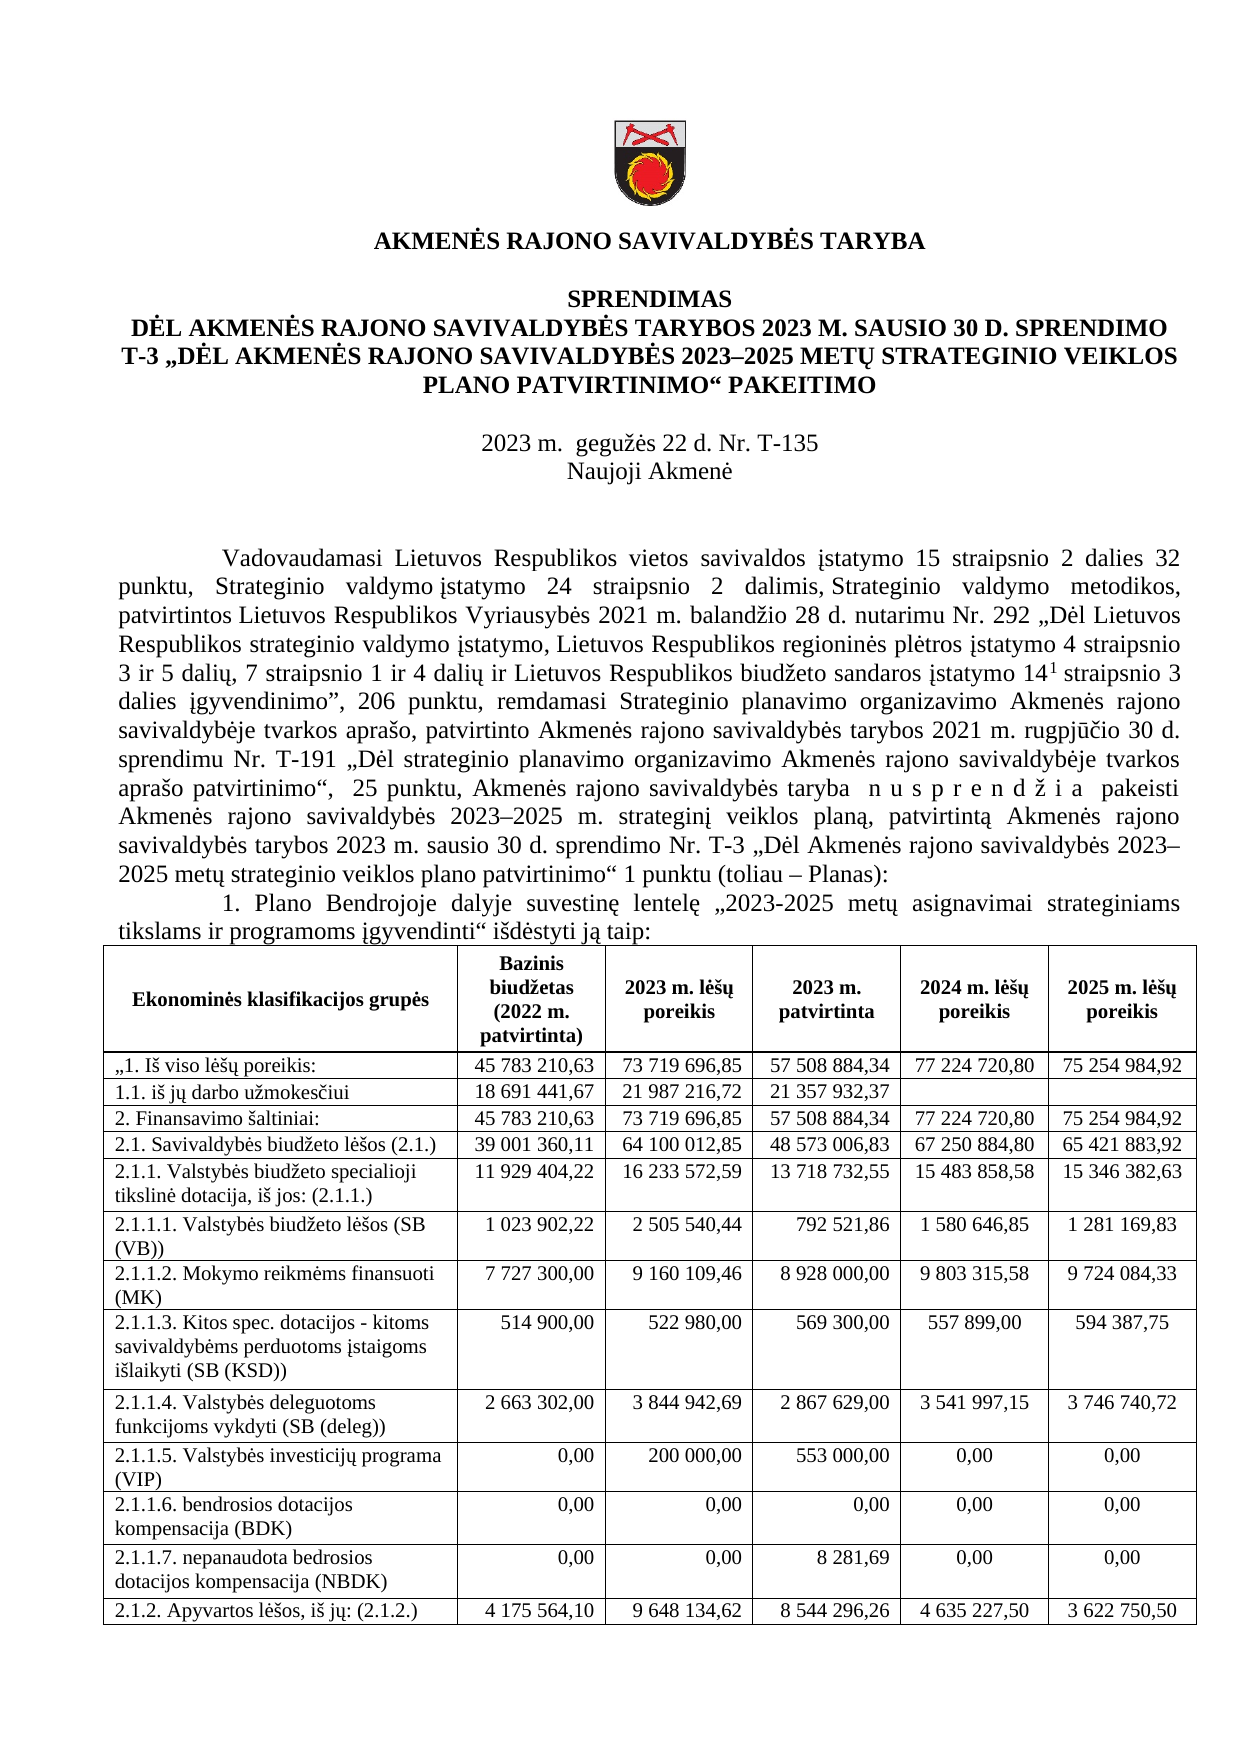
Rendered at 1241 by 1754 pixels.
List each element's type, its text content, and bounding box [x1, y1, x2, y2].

table_cell 8 928 000,00 [753, 1261, 900, 1309]
table_header 2025 m. lėšų poreikis [1049, 946, 1196, 1051]
table_cell 0,00 [1049, 1443, 1196, 1491]
table_cell 75 254 984,92 [1049, 1106, 1196, 1131]
table_cell 8 281,69 [753, 1545, 900, 1597]
table_cell 9 724 084,33 [1049, 1261, 1196, 1309]
table_cell 2.1. Savivaldybės biudžeto lėšos (2.1.) [104, 1132, 457, 1158]
table_cell 569 300,00 [753, 1310, 900, 1389]
table_cell 514 900,00 [458, 1310, 605, 1389]
text SPRENDIMAS [118, 284, 1181, 313]
table_cell 57 508 884,34 [753, 1106, 900, 1131]
table_cell 2.1.2. Apyvartos lėšos, iš jų: (2.1.2.) [104, 1599, 457, 1624]
table_cell 9 648 134,62 [606, 1599, 752, 1624]
table_cell [1049, 1079, 1196, 1104]
table_cell 0,00 [1049, 1545, 1196, 1597]
table_cell 73 719 696,85 [606, 1053, 752, 1078]
table_cell 45 783 210,63 [458, 1106, 605, 1131]
table_cell [901, 1079, 1048, 1104]
table_cell 2.1.1.1. Valstybės biudžeto lėšos (SB (VB)) [104, 1212, 457, 1260]
table_cell „1. Iš viso lėšų poreikis: [104, 1053, 457, 1078]
table_cell 0,00 [753, 1492, 900, 1544]
table_cell 16 233 572,59 [606, 1159, 752, 1211]
table_cell 9 160 109,46 [606, 1261, 752, 1309]
table_cell 9 803 315,58 [901, 1261, 1048, 1309]
table_cell 65 421 883,92 [1049, 1132, 1196, 1158]
table_cell 594 387,75 [1049, 1310, 1196, 1389]
table_cell 0,00 [458, 1545, 605, 1597]
table_cell 3 541 997,15 [901, 1390, 1048, 1442]
table_cell 48 573 006,83 [753, 1132, 900, 1158]
table_cell 0,00 [901, 1545, 1048, 1597]
table_cell 13 718 732,55 [753, 1159, 900, 1211]
table_cell 2.1.1.4. Valstybės deleguotoms funkcijoms vykdyti (SB (deleg)) [104, 1390, 457, 1442]
table_cell 0,00 [901, 1443, 1048, 1491]
table_cell 792 521,86 [753, 1212, 900, 1260]
text DĖL AKMENĖS RAJONO SAVIVALDYBĖS TARYBOS 2023 M. SAUSIO 30 D. SPRENDIMO T-3 „DĖL AKMENĖS RAJONO SAVIVALDYBĖS 2023–2025 METŲ STRATEGINIO VEIKLOS PLANO PATVIRTINIMO“ PAKEITIMO [118, 313, 1181, 399]
table_header 2024 m. lėšų poreikis [901, 946, 1048, 1051]
table_cell 557 899,00 [901, 1310, 1048, 1389]
table_cell 4 175 564,10 [458, 1599, 605, 1624]
table_cell 0,00 [901, 1492, 1048, 1544]
table_cell 77 224 720,80 [901, 1053, 1048, 1078]
table_cell 2.1.1.7. nepanaudota bedrosios dotacijos kompensacija (NBDK) [104, 1545, 457, 1597]
table_cell 2. Finansavimo šaltiniai: [104, 1106, 457, 1131]
table_cell 21 987 216,72 [606, 1079, 752, 1104]
table_cell 0,00 [458, 1443, 605, 1491]
table_cell 77 224 720,80 [901, 1106, 1048, 1131]
table_cell 0,00 [1049, 1492, 1196, 1544]
text 1. Plano Bendrojoje dalyje suvestinę lentelę „2023-2025 metų asignavimai strateginiams tikslams ir programoms įgyvendinti“ išdėstyti ją taip: [118, 888, 1181, 945]
table_header Ekonominės klasifikacijos grupės [104, 946, 457, 1051]
table_cell 3 746 740,72 [1049, 1390, 1196, 1442]
table_cell 200 000,00 [606, 1443, 752, 1491]
table_cell 3 844 942,69 [606, 1390, 752, 1442]
table_cell 57 508 884,34 [753, 1053, 900, 1078]
table_cell 2.1.1.6. bendrosios dotacijos kompensacija (BDK) [104, 1492, 457, 1544]
text AKMENĖS RAJONO SAVIVALDYBĖS TARYBA [118, 226, 1181, 255]
table_cell 4 635 227,50 [901, 1599, 1048, 1624]
table_cell 2.1.1.2. Mokymo reikmėms finansuoti (MK) [104, 1261, 457, 1309]
table_cell 2.1.1. Valstybės biudžeto specialioji tikslinė dotacija, iš jos: (2.1.1.) [104, 1159, 457, 1211]
table_cell 2.1.1.5. Valstybės investicijų programa (VIP) [104, 1443, 457, 1491]
table_cell 0,00 [606, 1492, 752, 1544]
table_cell 1 580 646,85 [901, 1212, 1048, 1260]
text Vadovaudamasi Lietuvos Respublikos vietos savivaldos įstatymo 15 straipsnio 2 dalies 32 punktu, Strateginio valdymo įstatymo 24 straipsnio 2 dalimis, Strateginio valdymo metodikos, patvirtintos Lietuvos Respublikos Vyriausybės 2021 m. balandžio 28 d. nutarimu Nr. 292 „Dėl Lietuvos Respublikos strateginio valdymo įstatymo, Lietuvos Respublikos regioninės plėtros įstatymo 4 straipsnio 3 ir 5 dalių, 7 straipsnio 1 ir 4 dalių ir Lietuvos Respublikos biudžeto sandaros įstatymo 141 straipsnio 3 dalies įgyvendinimo”, 206 punktu, remdamasi Strateginio planavimo organizavimo Akmenės rajono savivaldybėje tvarkos aprašo, patvirtinto Akmenės rajono savivaldybės tarybos 2021 m. rugpjūčio 30 d. sprendimu Nr. T-191 „Dėl strateginio planavimo organizavimo Akmenės rajono savivaldybėje tvarkos aprašo patvirtinimo“, 25 punktu, Akmenės rajono savivaldybės taryba n u s p r e n d ž i a pakeisti Akmenės rajono savivaldybės 2023–2025 m. strateginį veiklos planą, patvirtintą Akmenės rajono savivaldybės tarybos 2023 m. sausio 30 d. sprendimo Nr. T-3 „Dėl Akmenės rajono savivaldybės 2023–2025 metų strateginio veiklos plano patvirtinimo“ 1 punktu (toliau – Planas): [118, 543, 1181, 888]
table_cell 11 929 404,22 [458, 1159, 605, 1211]
table_cell 2 505 540,44 [606, 1212, 752, 1260]
table_cell 15 483 858,58 [901, 1159, 1048, 1211]
table_cell 21 357 932,37 [753, 1079, 900, 1104]
text 2023 m. gegužės 22 d. Nr. T-135 [118, 428, 1181, 456]
text Naujoji Akmenė [118, 456, 1181, 485]
table_cell 8 544 296,26 [753, 1599, 900, 1624]
table_header 2023 m. lėšų poreikis [606, 946, 752, 1051]
table_cell 1 281 169,83 [1049, 1212, 1196, 1260]
table_cell 75 254 984,92 [1049, 1053, 1196, 1078]
table_cell 64 100 012,85 [606, 1132, 752, 1158]
table_cell 1 023 902,22 [458, 1212, 605, 1260]
table_cell 1.1. iš jų darbo užmokesčiui [104, 1079, 457, 1104]
table_cell 7 727 300,00 [458, 1261, 605, 1309]
table_cell 15 346 382,63 [1049, 1159, 1196, 1211]
table_cell 67 250 884,80 [901, 1132, 1048, 1158]
table_cell 553 000,00 [753, 1443, 900, 1491]
table_cell 0,00 [458, 1492, 605, 1544]
table_cell 73 719 696,85 [606, 1106, 752, 1131]
table_cell 522 980,00 [606, 1310, 752, 1389]
table_header Bazinis biudžetas (2022 m. patvirtinta) [458, 946, 605, 1051]
table_cell 45 783 210,63 [458, 1053, 605, 1078]
table_cell 2 663 302,00 [458, 1390, 605, 1442]
table_cell 2.1.1.3. Kitos spec. dotacijos - kitoms savivaldybėms perduotoms įstaigoms išlaikyti (SB (KSD)) [104, 1310, 457, 1389]
table_cell 2 867 629,00 [753, 1390, 900, 1442]
table_cell 3 622 750,50 [1049, 1599, 1196, 1624]
table_cell 0,00 [606, 1545, 752, 1597]
table_header 2023 m. patvirtinta [753, 946, 900, 1051]
table_cell 18 691 441,67 [458, 1079, 605, 1104]
table_cell 39 001 360,11 [458, 1132, 605, 1158]
